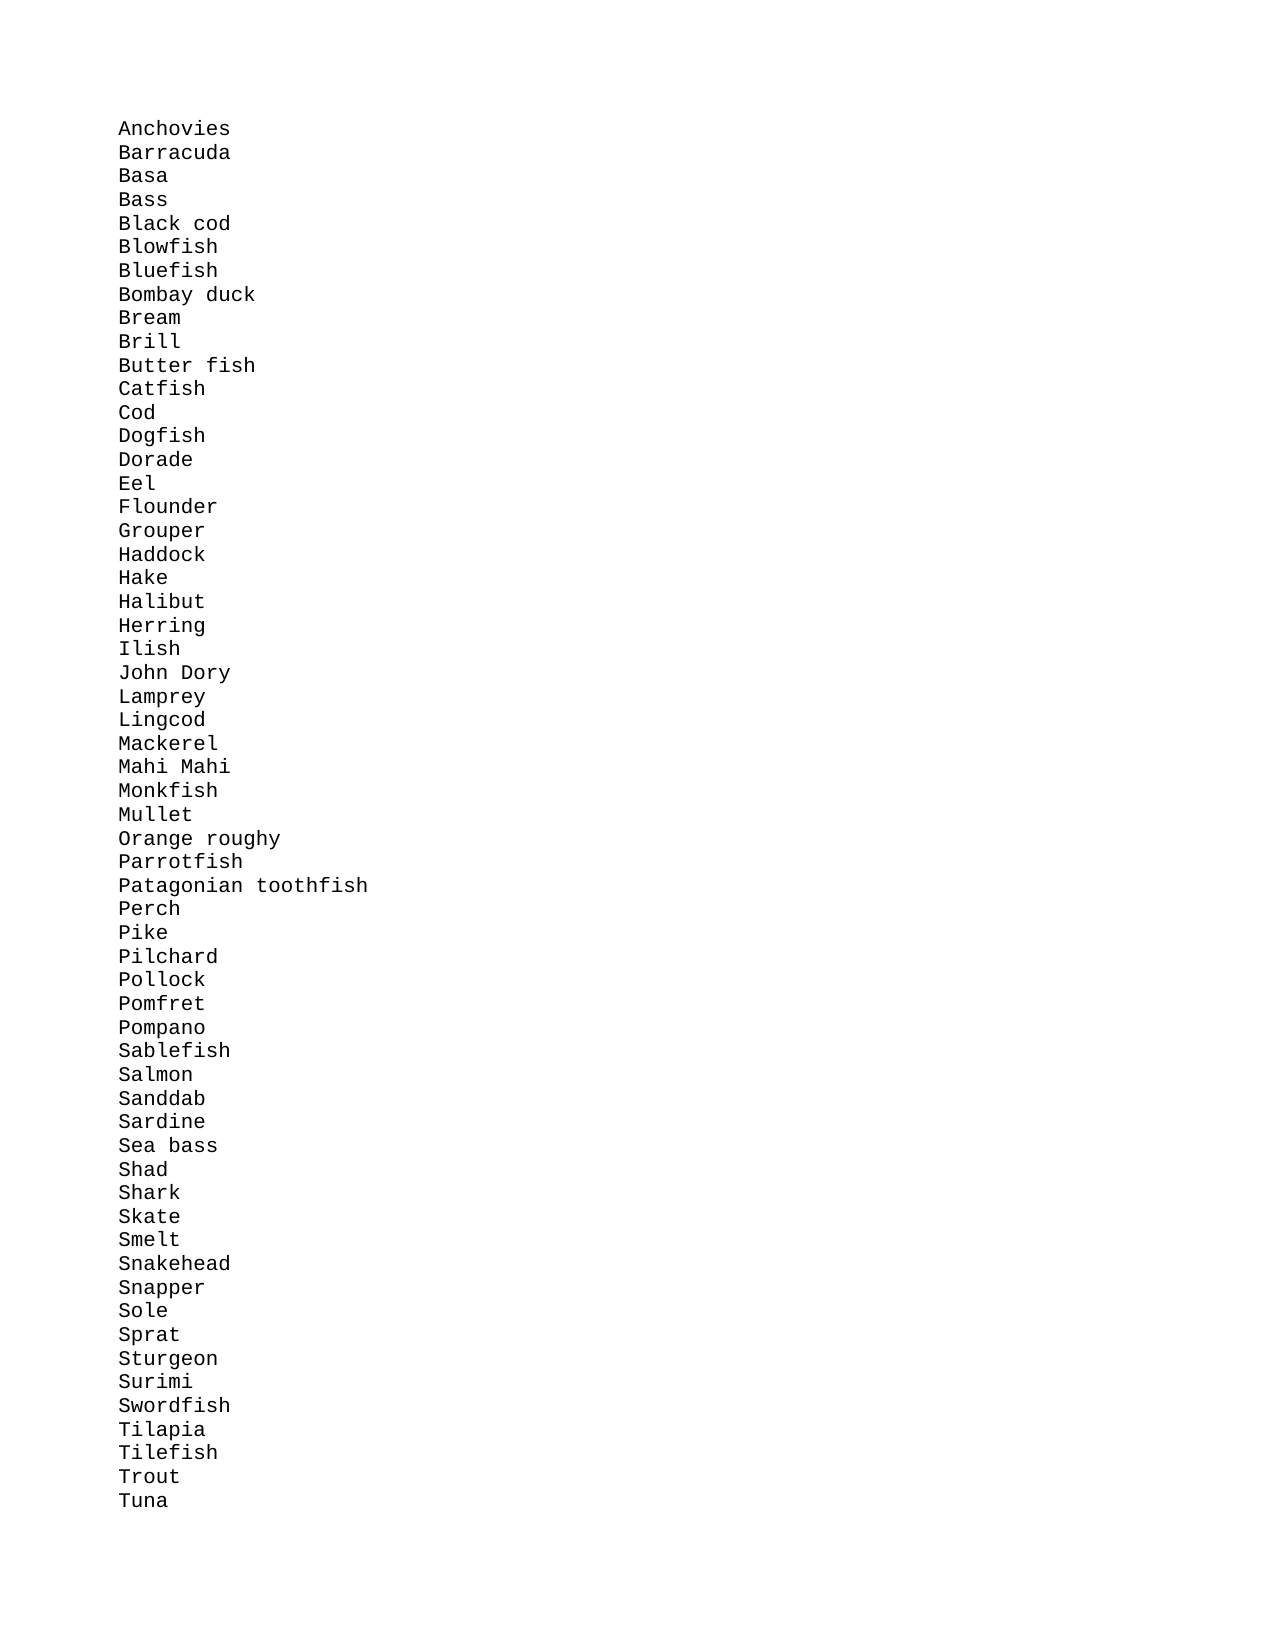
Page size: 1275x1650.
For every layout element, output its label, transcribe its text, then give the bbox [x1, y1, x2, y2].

text Smelt [118, 1229, 1157, 1253]
text Patagonian toothfish [118, 875, 1157, 898]
text Bluefish [118, 260, 1157, 284]
text Butter fish [118, 354, 1157, 378]
text Halibut [118, 591, 1157, 615]
text Brill [118, 331, 1157, 354]
text Skate [118, 1206, 1157, 1229]
text Tilapia [118, 1419, 1157, 1442]
text Sanddab [118, 1088, 1157, 1111]
text Orange roughy [118, 827, 1157, 851]
text Mackerel [118, 733, 1157, 757]
text Catfish [118, 378, 1157, 402]
text Lingcod [118, 709, 1157, 733]
text Hake [118, 567, 1157, 591]
text Snakehead [118, 1253, 1157, 1277]
text Grouper [118, 520, 1157, 544]
text Salmon [118, 1064, 1157, 1088]
text Dorade [118, 449, 1157, 473]
text Dogfish [118, 426, 1157, 449]
text Sprat [118, 1324, 1157, 1348]
text Sole [118, 1300, 1157, 1324]
text Herring [118, 615, 1157, 638]
text Monkfish [118, 780, 1157, 804]
text Trout [118, 1466, 1157, 1489]
text Mullet [118, 804, 1157, 827]
text Bass [118, 189, 1157, 213]
text Barracuda [118, 142, 1157, 165]
text Lamprey [118, 686, 1157, 709]
text Pilchard [118, 946, 1157, 969]
text Pike [118, 922, 1157, 946]
text Surimi [118, 1371, 1157, 1395]
text Tilefish [118, 1442, 1157, 1466]
text Bream [118, 307, 1157, 331]
text Anchovies [118, 118, 1157, 142]
text Ilish [118, 638, 1157, 662]
text Basa [118, 165, 1157, 189]
text Haddock [118, 544, 1157, 567]
text Sablefish [118, 1040, 1157, 1064]
text Snapper [118, 1277, 1157, 1300]
text Bombay duck [118, 284, 1157, 307]
text Perch [118, 898, 1157, 922]
text Tuna [118, 1489, 1157, 1513]
text Black cod [118, 213, 1157, 236]
text Sardine [118, 1111, 1157, 1135]
text Sturgeon [118, 1348, 1157, 1371]
text Cod [118, 402, 1157, 426]
text John Dory [118, 662, 1157, 686]
text Shark [118, 1182, 1157, 1206]
text Pompano [118, 1017, 1157, 1040]
text Pollock [118, 969, 1157, 993]
text Pomfret [118, 993, 1157, 1017]
text Flounder [118, 496, 1157, 520]
text Swordfish [118, 1395, 1157, 1419]
text Shad [118, 1158, 1157, 1182]
text Blowfish [118, 236, 1157, 260]
text Parrotfish [118, 851, 1157, 875]
text Eel [118, 473, 1157, 496]
text Mahi Mahi [118, 757, 1157, 780]
text Sea bass [118, 1135, 1157, 1158]
